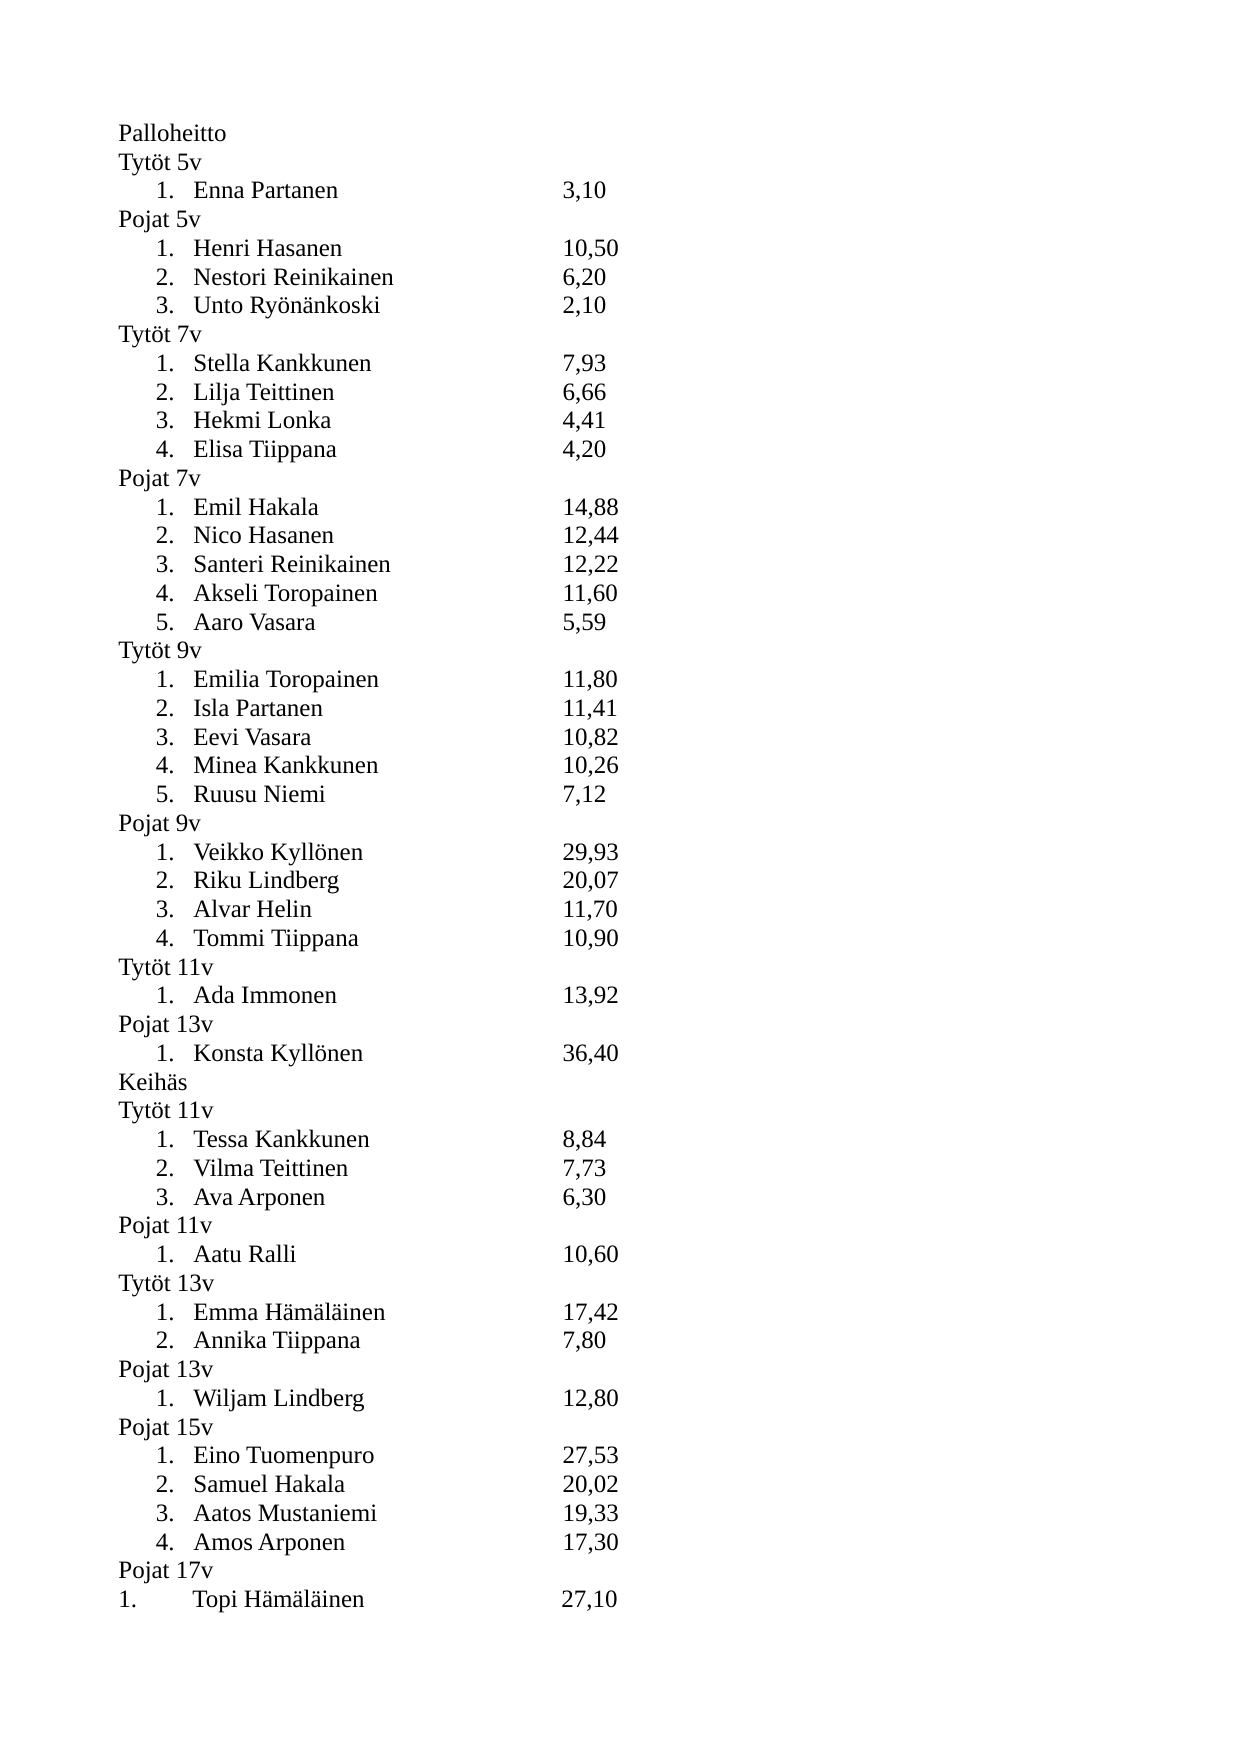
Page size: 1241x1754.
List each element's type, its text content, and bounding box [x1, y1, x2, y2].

list Amos Arponen 17,30 [156, 1527, 1122, 1556]
list Samuel Hakala 20,02 [156, 1469, 1122, 1498]
list Henri Hasanen 10,50 [156, 233, 1122, 262]
text Tytöt 9v [118, 636, 1122, 664]
list Ava Arponen 6,30 [156, 1182, 1122, 1211]
list Lilja Teittinen 6,66 [156, 377, 1122, 406]
list Minea Kankkunen 10,26 [156, 751, 1122, 779]
list Alvar Helin 11,70 [156, 894, 1122, 923]
list Aatos Mustaniemi 19,33 [156, 1498, 1122, 1527]
list Tommi Tiippana 10,90 [156, 923, 1122, 952]
list Konsta Kyllönen 36,40 [156, 1038, 1122, 1067]
list Riku Lindberg 20,07 [156, 866, 1122, 894]
list Ada Immonen 13,92 [156, 981, 1122, 1009]
list Tessa Kankkunen 8,84 [156, 1124, 1122, 1153]
list Aatu Ralli 10,60 [156, 1239, 1122, 1268]
text 1. Topi Hämäläinen 27,10 [118, 1584, 1122, 1613]
text Pojat 13v [118, 1354, 1122, 1383]
list Emilia Toropainen 11,80 [156, 664, 1122, 693]
list Ruusu Niemi 7,12 [156, 779, 1122, 808]
list Stella Kankkunen 7,93 [156, 348, 1122, 377]
list Nico Hasanen 12,44 [156, 521, 1122, 549]
text Pojat 13v [118, 1009, 1122, 1038]
list Akseli Toropainen 11,60 [156, 578, 1122, 607]
text Palloheitto [118, 118, 1122, 147]
list Elisa Tiippana 4,20 [156, 434, 1122, 463]
list Annika Tiippana 7,80 [156, 1326, 1122, 1354]
list Vilma Teittinen 7,73 [156, 1153, 1122, 1182]
list Emma Hämäläinen 17,42 [156, 1297, 1122, 1326]
text Tytöt 11v [118, 952, 1122, 981]
list Aaro Vasara 5,59 [156, 607, 1122, 636]
list Hekmi Lonka 4,41 [156, 406, 1122, 434]
list Unto Ryönänkoski 2,10 [156, 291, 1122, 319]
text Pojat 15v [118, 1412, 1122, 1441]
list Veikko Kyllönen 29,93 [156, 837, 1122, 866]
text Tytöt 13v [118, 1268, 1122, 1297]
list Eevi Vasara 10,82 [156, 722, 1122, 751]
text Pojat 5v [118, 204, 1122, 233]
text Tytöt 5v [118, 147, 1122, 176]
text Keihäs [118, 1067, 1122, 1096]
text Pojat 17v [118, 1556, 1122, 1584]
text Pojat 9v [118, 808, 1122, 837]
list Isla Partanen 11,41 [156, 693, 1122, 722]
list Eino Tuomenpuro 27,53 [156, 1441, 1122, 1469]
list Wiljam Lindberg 12,80 [156, 1383, 1122, 1412]
list Emil Hakala 14,88 [156, 492, 1122, 521]
list Enna Partanen 3,10 [156, 176, 1122, 204]
list Santeri Reinikainen 12,22 [156, 549, 1122, 578]
text Tytöt 11v [118, 1096, 1122, 1124]
list Nestori Reinikainen 6,20 [156, 262, 1122, 291]
text Tytöt 7v [118, 319, 1122, 348]
text Pojat 7v [118, 463, 1122, 492]
text Pojat 11v [118, 1211, 1122, 1239]
